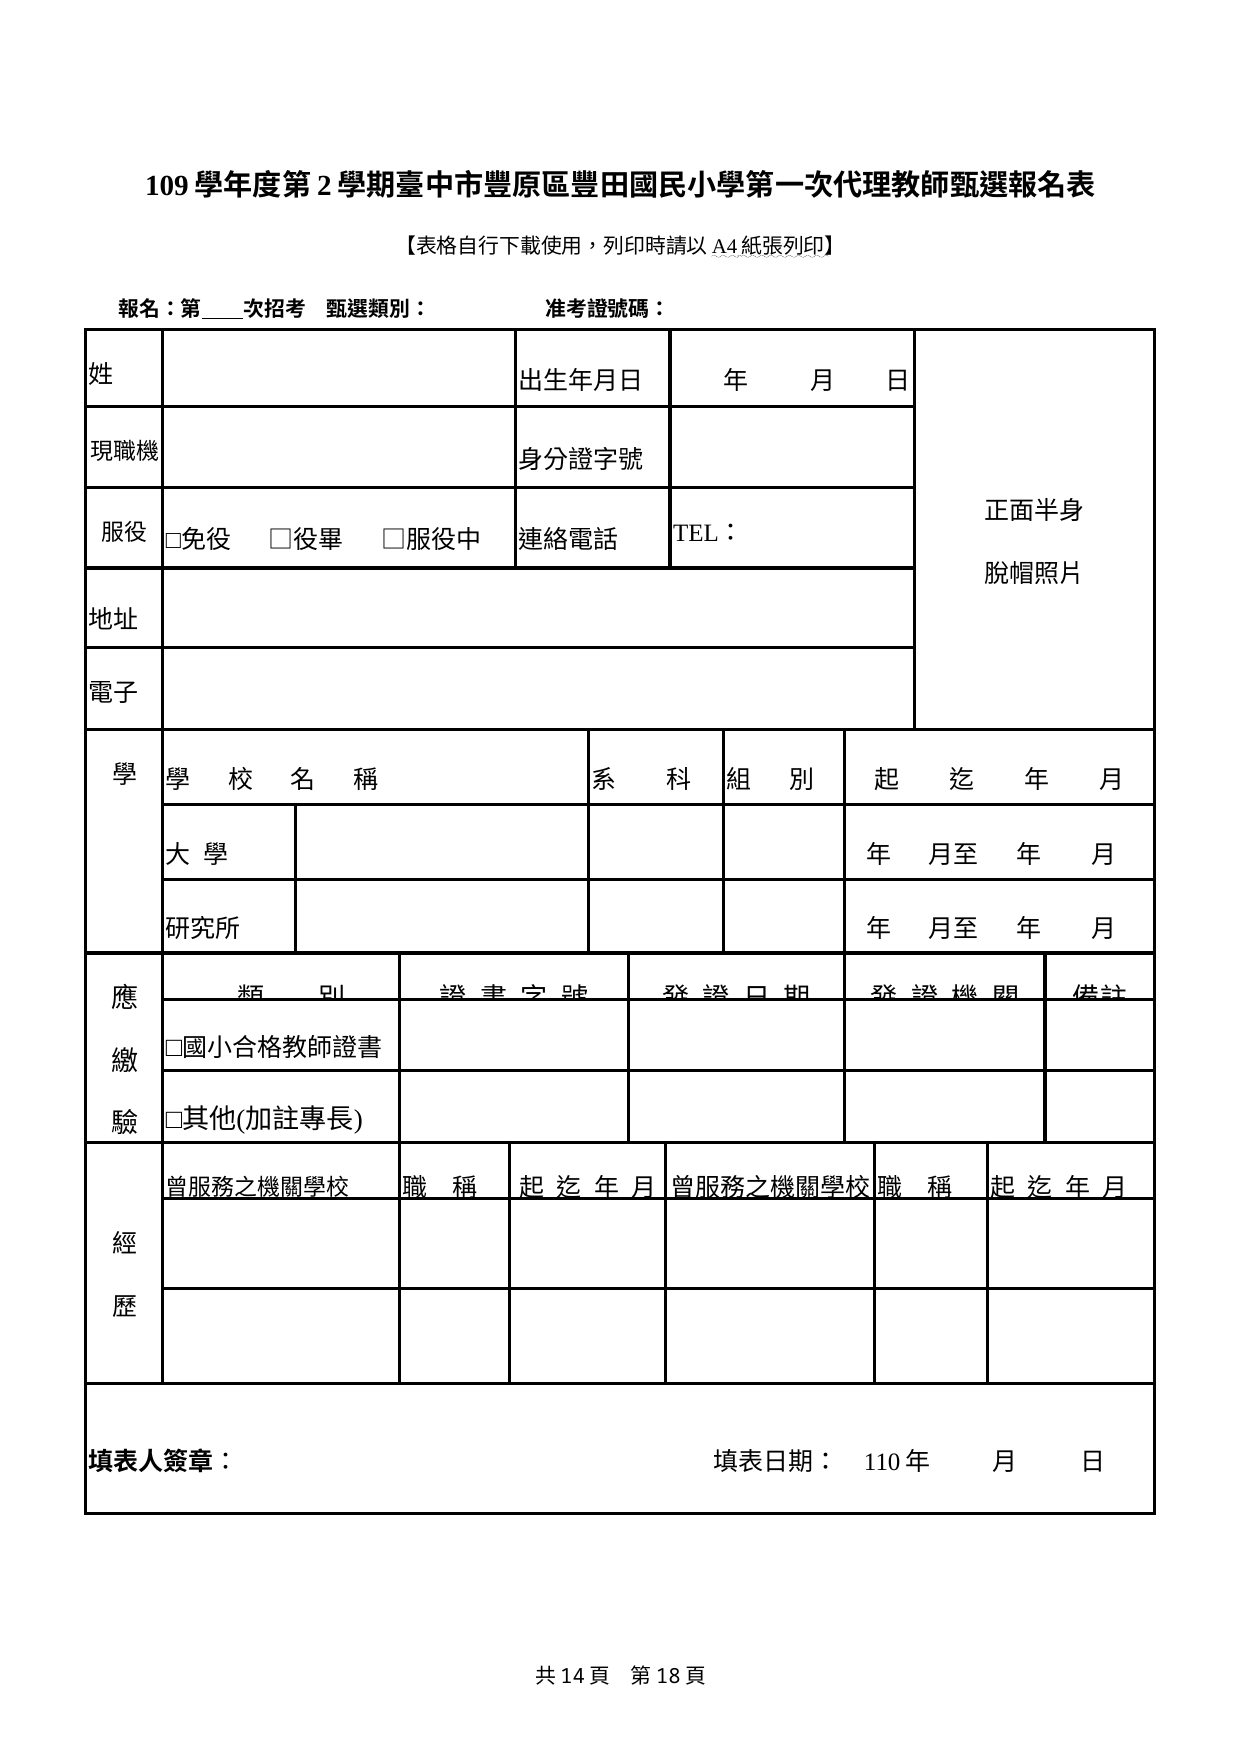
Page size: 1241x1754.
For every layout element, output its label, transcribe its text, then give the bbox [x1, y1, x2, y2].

table_header [164, 331, 514, 405]
table_cell 經 歷 [87, 1144, 161, 1382]
table_cell 起 迄 年 月 [989, 1144, 1153, 1197]
table_cell [876, 1290, 986, 1382]
table_cell [630, 1072, 843, 1141]
table_cell 系 科 [590, 731, 722, 803]
table_cell 現職機關學校 [87, 408, 161, 486]
table_cell □其他(加註專長) [164, 1072, 398, 1141]
table_cell 職 稱 [876, 1144, 986, 1197]
table_cell [297, 881, 587, 951]
table_cell 組 別 [725, 731, 843, 803]
table_cell 年 月至 年 月 [846, 806, 1153, 878]
table_cell [297, 806, 587, 878]
table_cell [989, 1200, 1153, 1287]
table_cell 發 證 日 期 [630, 955, 843, 998]
table_cell 曾服務之機關學校 [667, 1144, 873, 1197]
table_cell [590, 881, 722, 951]
table_cell 證 書 字 號 [401, 955, 627, 998]
table_cell 研究所 [164, 881, 294, 951]
table_cell [511, 1200, 664, 1287]
table_cell 學 校 名 稱 [164, 731, 587, 803]
table_cell 學 歷 [87, 731, 161, 951]
table_cell [667, 1290, 873, 1382]
table_cell [672, 408, 913, 486]
table_cell [164, 570, 913, 646]
table_cell 連絡電話 [517, 489, 668, 566]
table_cell [1047, 1001, 1153, 1068]
table_cell □免役 □役畢 □服役中 [164, 489, 514, 566]
table_cell 地址 [87, 570, 161, 646]
table_cell 起 迄 年 月 [511, 1144, 664, 1197]
table_cell 發 證 機 關 [846, 955, 1043, 998]
table_cell [725, 881, 843, 951]
table_cell [876, 1200, 986, 1287]
table_cell [846, 1001, 1043, 1068]
table_cell [164, 649, 913, 728]
table_header 年 月 日 [672, 331, 913, 405]
table_cell [846, 1072, 1043, 1141]
table_cell 大 學 [164, 806, 294, 878]
table_cell [401, 1072, 627, 1141]
table_cell [511, 1290, 664, 1382]
table_cell [989, 1290, 1153, 1382]
table_cell [725, 806, 843, 878]
text 【表格自行下載使用，列印時請以A4紙張列印】 [118, 203, 1122, 266]
text 109學年度第2學期臺中市豐原區豐田國民小學第一次代理教師甄選報名表 [118, 141, 1122, 203]
table_cell 類 別 [164, 955, 398, 998]
table_cell [401, 1200, 508, 1287]
table_cell [401, 1001, 627, 1068]
table_cell 起 迄 年 月 [846, 731, 1153, 803]
table_cell [590, 806, 722, 878]
table_cell 電子郵件 [87, 649, 161, 728]
table_cell [667, 1200, 873, 1287]
table_cell [401, 1290, 508, 1382]
table_cell 曾服務之機關學校 [164, 1144, 398, 1197]
table_cell 應 繳 驗 證 件 [87, 955, 161, 1141]
table_cell 服役 情形 [87, 489, 161, 566]
table_header 出生年月日 [517, 331, 668, 405]
text 報名：第 次招考 甄選類別： 准考證號碼： [118, 266, 1122, 328]
table_cell 身分證字號 [517, 408, 668, 486]
table_cell [630, 1001, 843, 1068]
table_cell 備註 [1047, 955, 1153, 998]
table_header 姓 名 [87, 331, 161, 405]
table_cell 年 月至 年 月 [846, 881, 1153, 951]
table_cell [1047, 1072, 1153, 1141]
table_header 正面半身 脫帽照片 [916, 331, 1153, 728]
table_cell [164, 1200, 398, 1287]
table_cell TEL： 手機： [672, 489, 913, 566]
table_cell [164, 408, 514, 486]
table_cell 填表人簽章： 填表日期： 110年 月 日 [87, 1385, 1153, 1512]
table_cell [164, 1290, 398, 1382]
table_cell □國小合格教師證書 [164, 1001, 398, 1068]
table_cell 職 稱 [401, 1144, 508, 1197]
